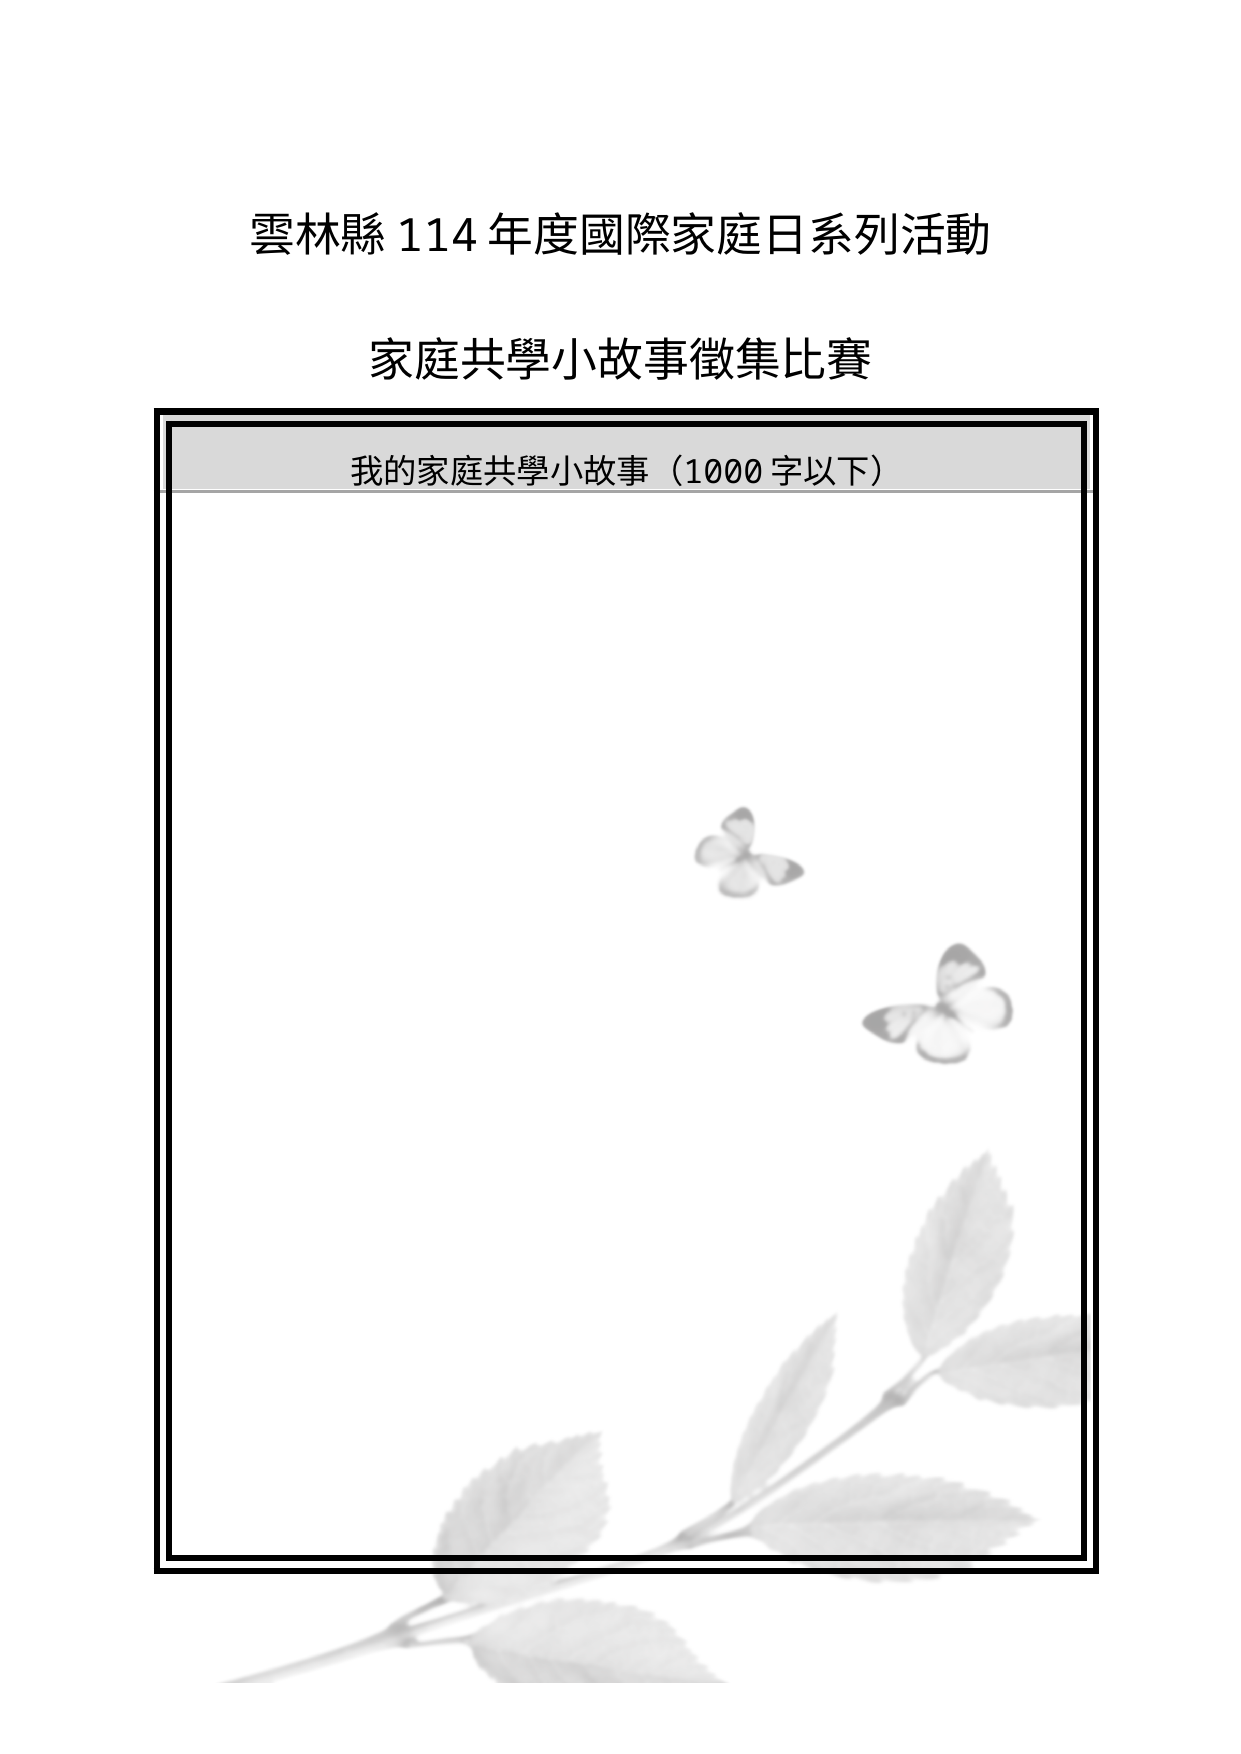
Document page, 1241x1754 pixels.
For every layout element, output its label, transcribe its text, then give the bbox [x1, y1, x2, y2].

table_header 我的家庭共學小故事（1000字以下） [163, 415, 1090, 489]
table_cell [172, 493, 1081, 770]
text 雲林縣114年度國際家庭日系列活動 [153, 158, 1087, 283]
text 家庭共學小故事徵集比賽 [153, 283, 1087, 408]
